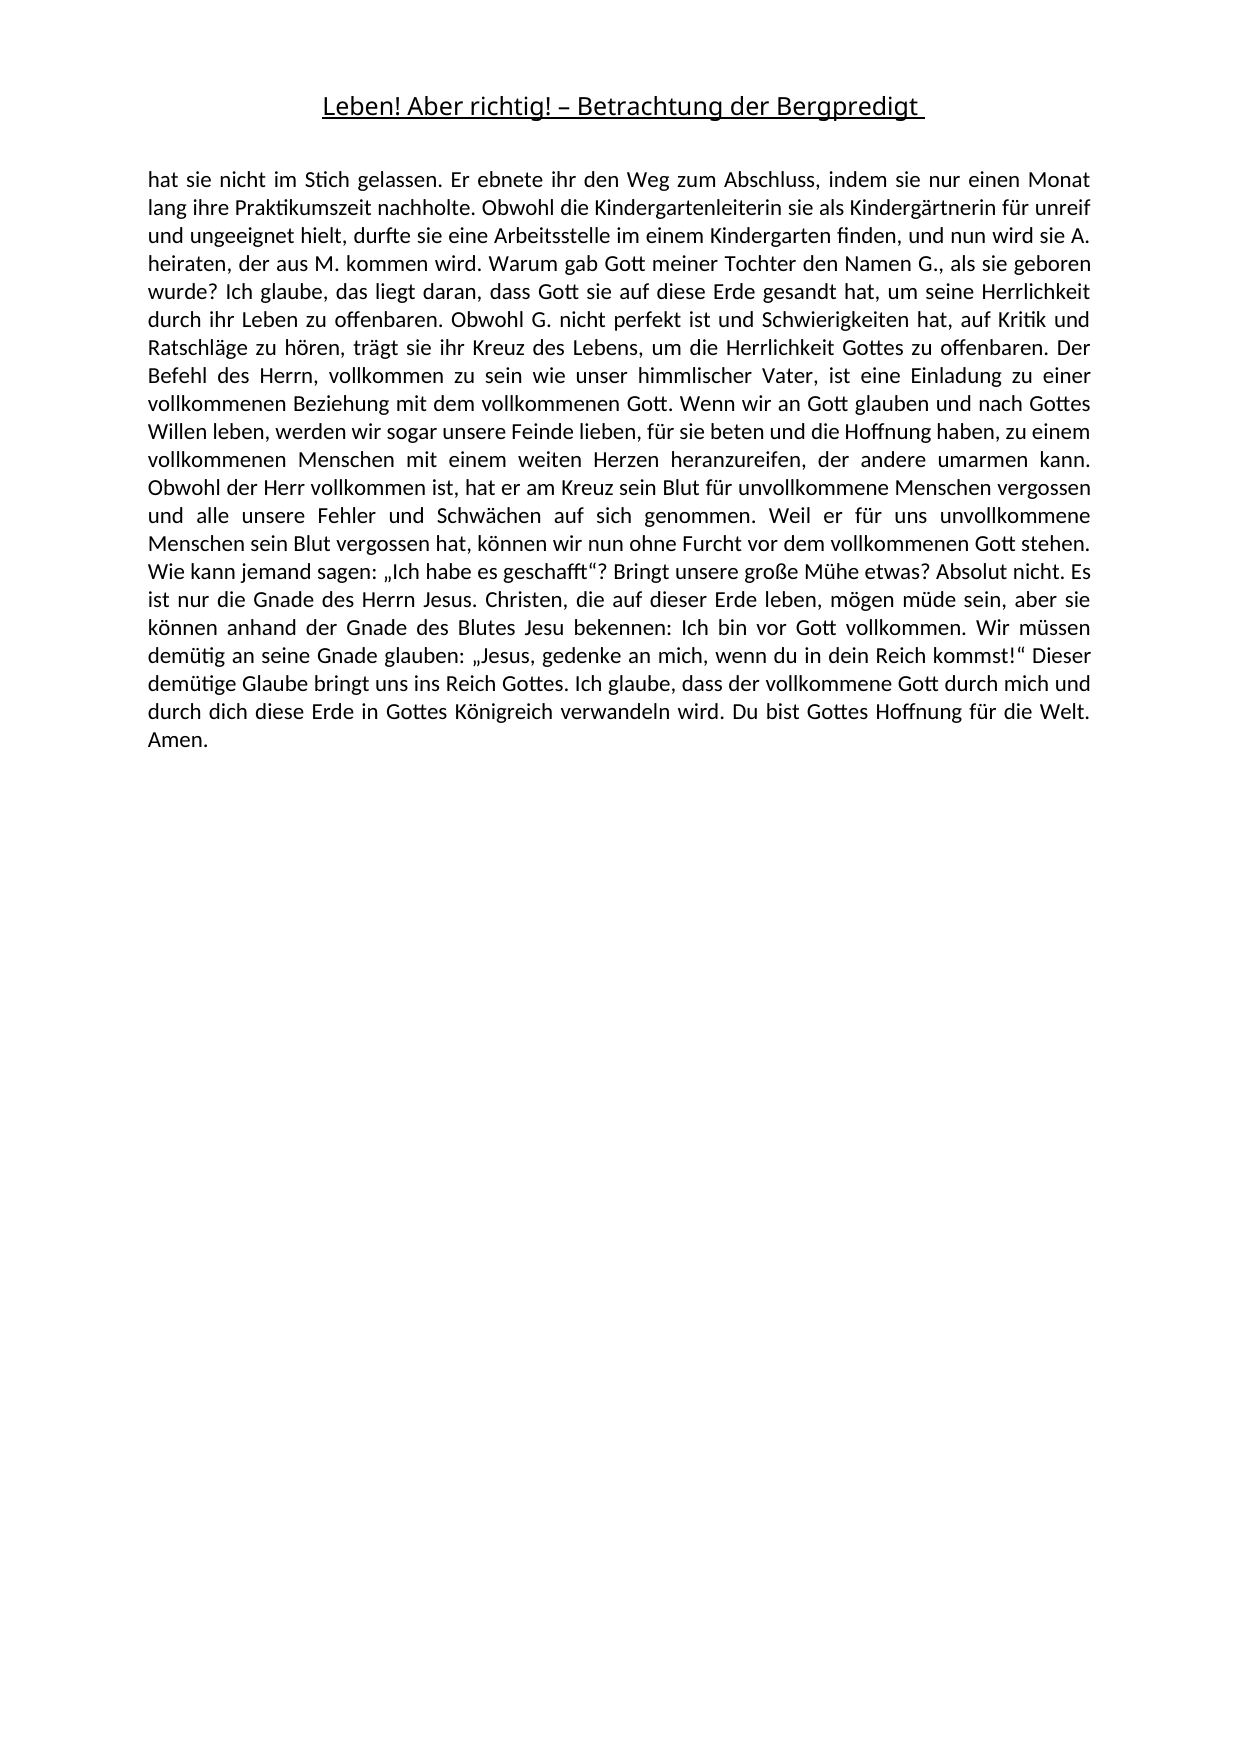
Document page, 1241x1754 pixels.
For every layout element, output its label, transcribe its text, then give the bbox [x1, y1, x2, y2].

text hat sie nicht im Stich gelassen. Er ebnete ihr den Weg zum Abschluss, indem sie nur einen Monat lang ihre Praktikumszeit nachholte. Obwohl die Kindergartenleiterin sie als Kindergärtnerin für unreif und ungeeignet hielt, durfte sie eine Arbeitsstelle im einem Kindergarten finden, und nun wird sie A. heiraten, der aus M. kommen wird. Warum gab Gott meiner Tochter den Namen G., als sie geboren wurde? Ich glaube, das liegt daran, dass Gott sie auf diese Erde gesandt hat, um seine Herrlichkeit durch ihr Leben zu offenbaren. Obwohl G. nicht perfekt ist und Schwierigkeiten hat, auf Kritik und Ratschläge zu hören, trägt sie ihr Kreuz des Lebens, um die Herrlichkeit Gottes zu offenbaren. Der Befehl des Herrn, vollkommen zu sein wie unser himmlischer Vater, ist eine Einladung zu einer vollkommenen Beziehung mit dem vollkommenen Gott. Wenn wir an Gott glauben und nach Gottes Willen leben, werden wir sogar unsere Feinde lieben, für sie beten und die Hoffnung haben, zu einem vollkommenen Menschen mit einem weiten Herzen heranzureifen, der andere umarmen kann. Obwohl der Herr vollkommen ist, hat er am Kreuz sein Blut für unvollkommene Menschen vergossen und alle unsere Fehler und Schwächen auf sich genommen. Weil er für uns unvollkommene Menschen sein Blut vergossen hat, können wir nun ohne Furcht vor dem vollkommenen Gott stehen. Wie kann jemand sagen: „Ich habe es geschafft“? Bringt unsere große Mühe etwas? Absolut nicht. Es ist nur die Gnade des Herrn Jesus. Christen, die auf dieser Erde leben, mögen müde sein, aber sie können anhand der Gnade des Blutes Jesu bekennen: Ich bin vor Gott vollkommen. Wir müssen demütig an seine Gnade glauben: „Jesus, gedenke an mich, wenn du in dein Reich kommst!“ Dieser demütige Glaube bringt uns ins Reich Gottes. Ich glaube, dass der vollkommene Gott durch mich und durch dich diese Erde in Gottes Königreich verwandeln wird. Du bist Gottes Hoffnung für die Welt. Amen. [148, 165, 1093, 753]
